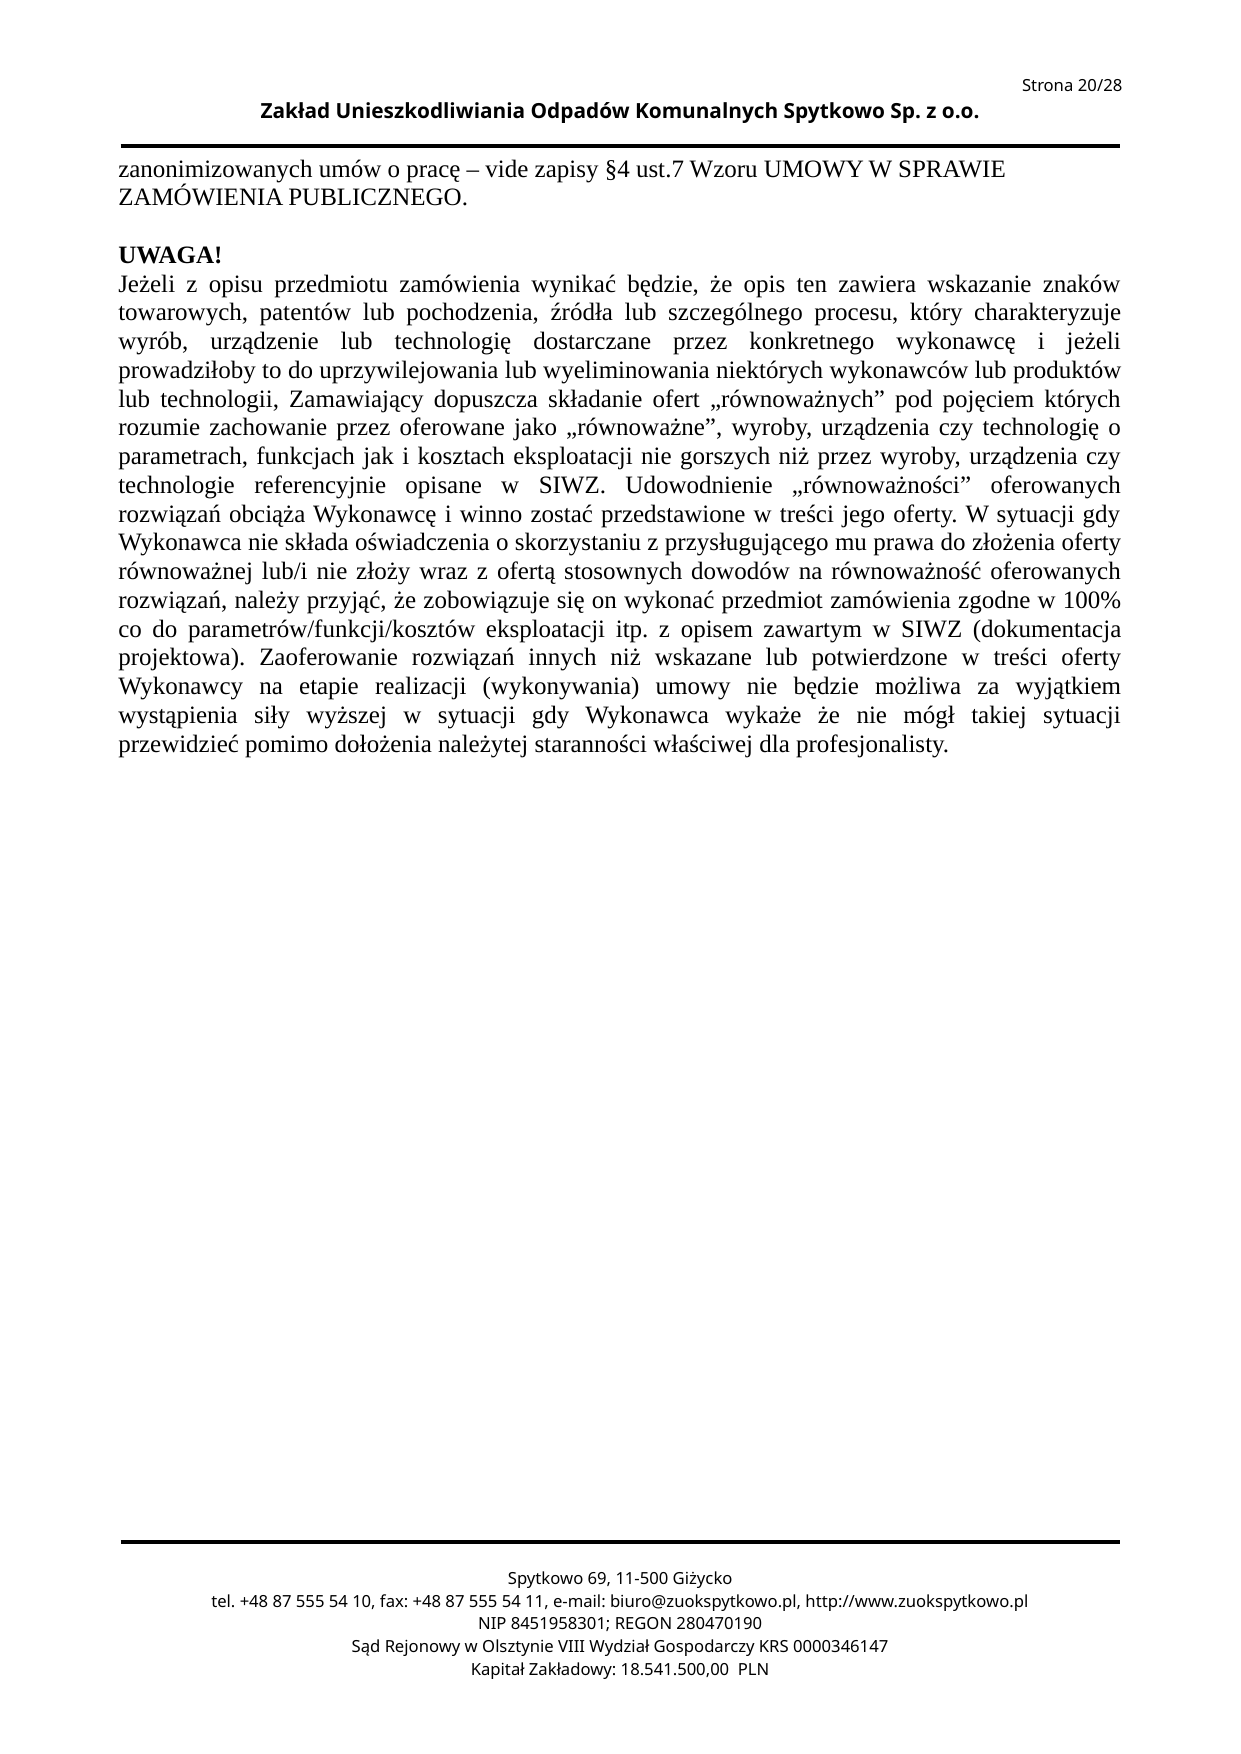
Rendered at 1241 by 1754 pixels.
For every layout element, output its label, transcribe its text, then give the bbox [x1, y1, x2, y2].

text zanonimizowanych umów o pracę – vide zapisy §4 ust.7 Wzoru UMOWY W SPRAWIE ZAMÓWIENIA PUBLICZNEGO. [118, 154, 1122, 211]
text UWAGA! [118, 240, 1122, 269]
text Jeżeli z opisu przedmiotu zamówienia wynikać będzie, że opis ten zawiera wskazanie znaków towarowych, patentów lub pochodzenia, źródła lub szczególnego procesu, który charakteryzuje wyrób, urządzenie lub technologię dostarczane przez konkretnego wykonawcę i jeżeli prowadziłoby to do uprzywilejowania lub wyeliminowania niektórych wykonawców lub produktów lub technologii, Zamawiający dopuszcza składanie ofert „równoważnych” pod pojęciem których rozumie zachowanie przez oferowane jako „równoważne”, wyroby, urządzenia czy technologię o parametrach, funkcjach jak i kosztach eksploatacji nie gorszych niż przez wyroby, urządzenia czy technologie referencyjnie opisane w SIWZ. Udowodnienie „równoważności” oferowanych rozwiązań obciąża Wykonawcę i winno zostać przedstawione w treści jego oferty. W sytuacji gdy Wykonawca nie składa oświadczenia o skorzystaniu z przysługującego mu prawa do złożenia oferty równoważnej lub/i nie złoży wraz z ofertą stosownych dowodów na równoważność oferowanych rozwiązań, należy przyjąć, że zobowiązuje się on wykonać przedmiot zamówienia zgodne w 100% co do parametrów/funkcji/kosztów eksploatacji itp. z opisem zawartym w SIWZ (dokumentacja projektowa). Zaoferowanie rozwiązań innych niż wskazane lub potwierdzone w treści oferty Wykonawcy na etapie realizacji (wykonywania) umowy nie będzie możliwa za wyjątkiem wystąpienia siły wyższej w sytuacji gdy Wykonawca wykaże że nie mógł takiej sytuacji przewidzieć pomimo dołożenia należytej staranności właściwej dla profesjonalisty. [118, 269, 1122, 757]
